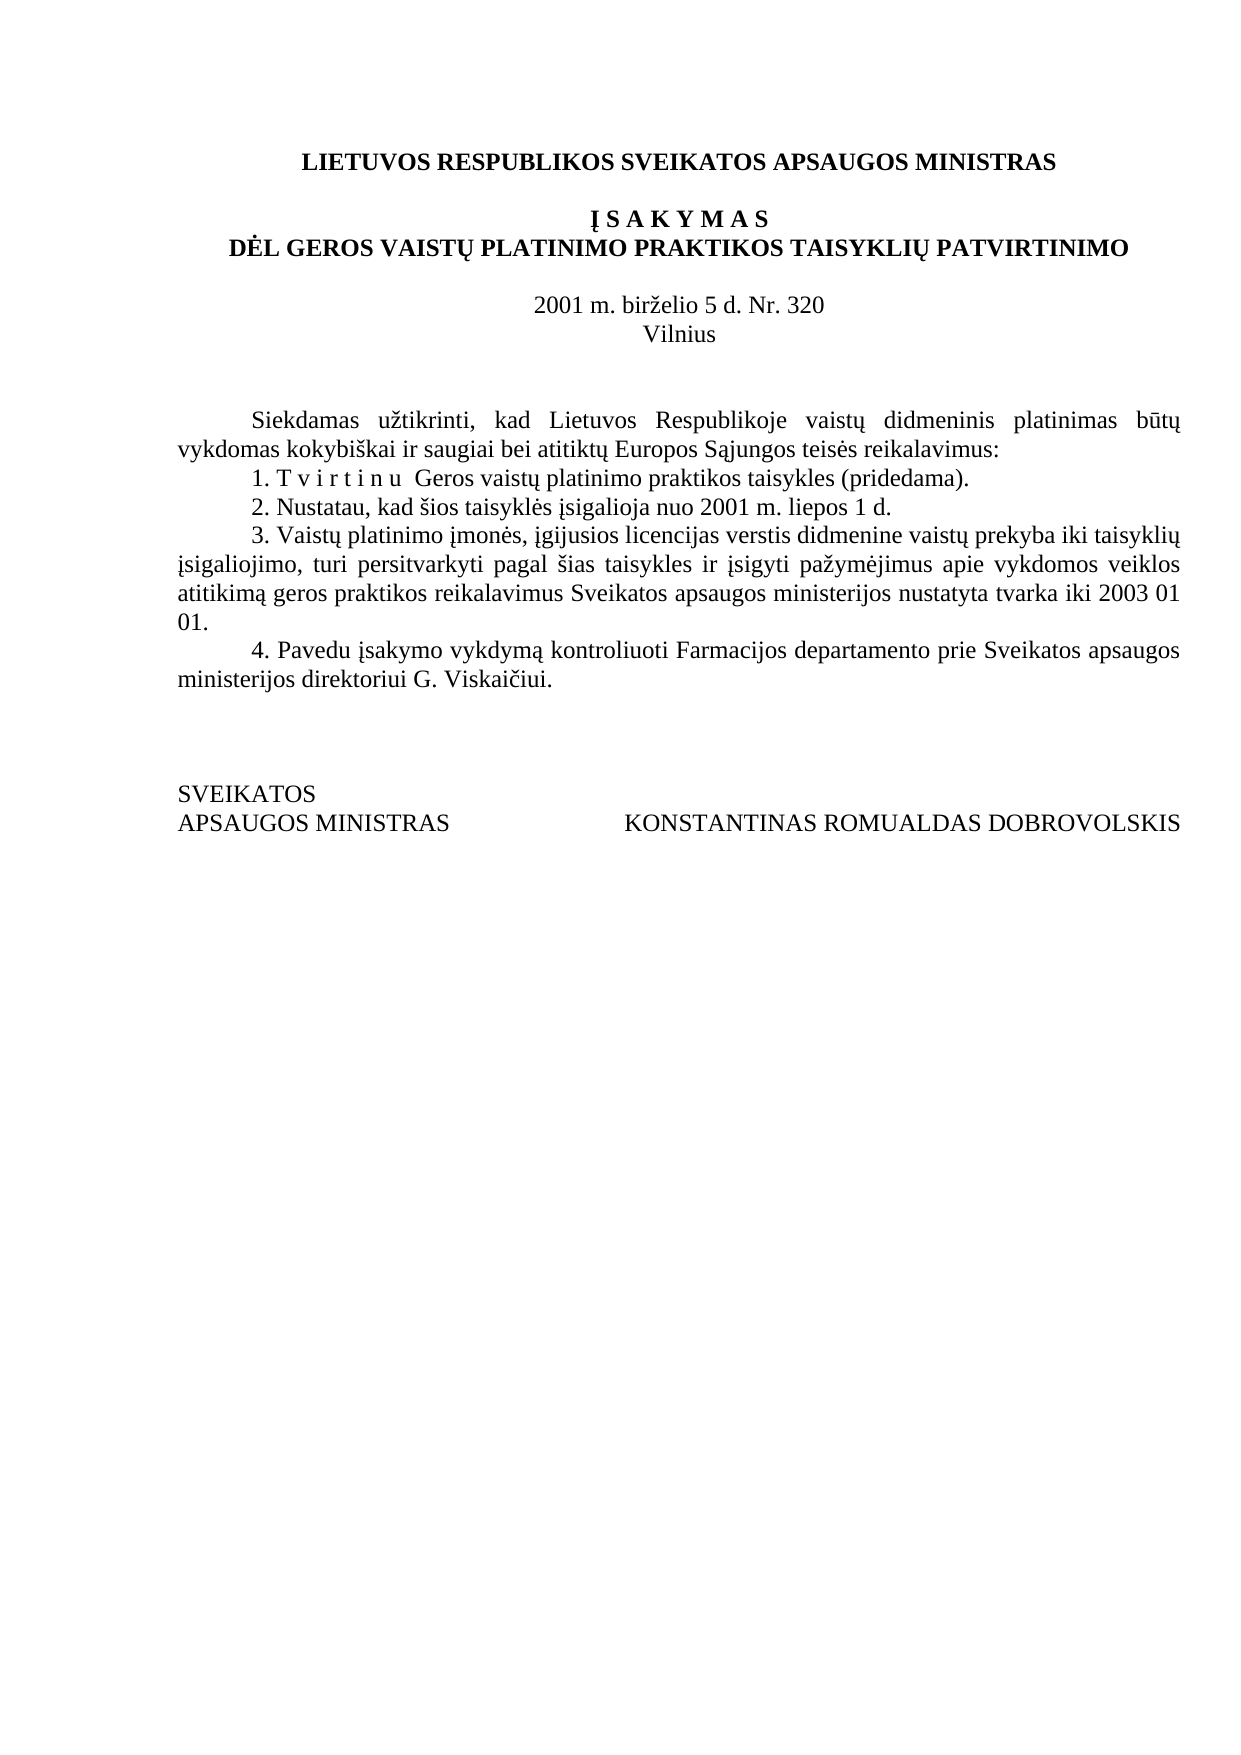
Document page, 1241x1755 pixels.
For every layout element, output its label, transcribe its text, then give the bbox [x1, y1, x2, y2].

text LIETUVOS RESPUBLIKOS SVEIKATOS APSAUGOS MINISTRAS [177, 147, 1181, 176]
text Siekdamas užtikrinti, kad Lietuvos Respublikoje vaistų didmeninis platinimas būtų vykdomas kokybiškai ir saugiai bei atitiktų Europos Sąjungos teisės reikalavimus: [177, 406, 1181, 463]
text 4. Pavedu įsakymo vykdymą kontroliuoti Farmacijos departamento prie Sveikatos apsaugos ministerijos direktoriui G. Viskaičiui. [177, 636, 1181, 693]
text 2001 m. birželio 5 d. Nr. 320 [177, 291, 1181, 319]
text APSAUGOS Ministras Konstantinas Romualdas Dobrovolskis [177, 808, 1181, 837]
text Vilnius [177, 319, 1181, 348]
text SVEIKATOS [177, 779, 1181, 808]
text 2. Nustatau, kad šios taisyklės įsigalioja nuo 2001 m. liepos 1 d. [177, 492, 1181, 521]
text Į S A K Y M A S [177, 204, 1181, 233]
text DĖL GEROS VAISTŲ PLATINIMO PRAKTIKOS TAISYKLIŲ PATVIRTINIMO [177, 233, 1181, 262]
text 3. Vaistų platinimo įmonės, įgijusios licencijas verstis didmenine vaistų prekyba iki taisyklių įsigaliojimo, turi persitvarkyti pagal šias taisykles ir įsigyti pažymėjimus apie vykdomos veiklos atitikimą geros praktikos reikalavimus Sveikatos apsaugos ministerijos nustatyta tvarka iki 2003 01 01. [177, 521, 1181, 636]
text 1. Tvirtinu Geros vaistų platinimo praktikos taisykles (pridedama). [177, 463, 1181, 492]
